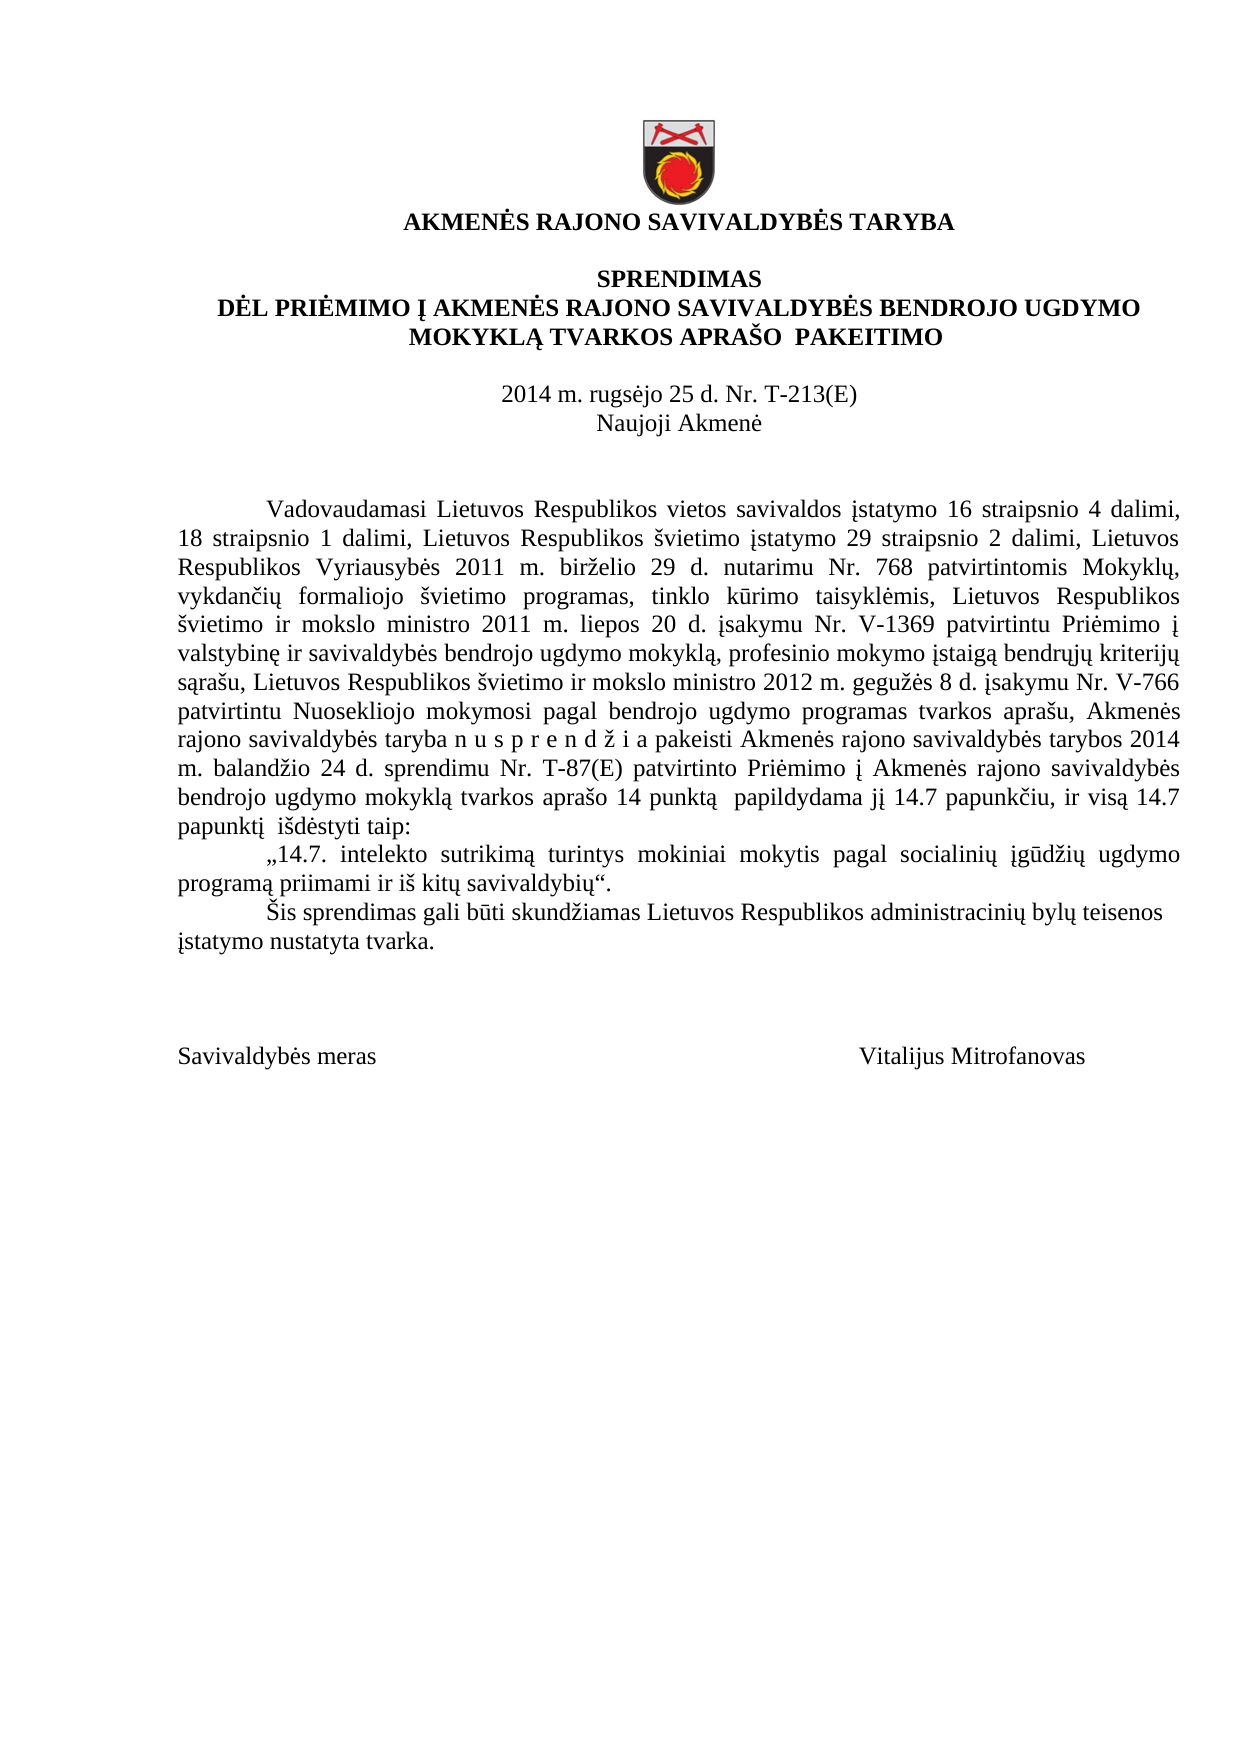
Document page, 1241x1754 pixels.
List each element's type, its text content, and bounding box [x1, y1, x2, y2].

text Vadovaudamasi Lietuvos Respublikos vietos savivaldos įstatymo 16 straipsnio 4 dalimi, 18 straipsnio 1 dalimi, Lietuvos Respublikos švietimo įstatymo 29 straipsnio 2 dalimi, Lietuvos Respublikos Vyriausybės 2011 m. birželio 29 d. nutarimu Nr. 768 patvirtintomis Mokyklų, vykdančių formaliojo švietimo programas, tinklo kūrimo taisyklėmis, Lietuvos Respublikos švietimo ir mokslo ministro 2011 m. liepos 20 d. įsakymu Nr. V-1369 patvirtintu Priėmimo į valstybinę ir savivaldybės bendrojo ugdymo mokyklą, profesinio mokymo įstaigą bendrųjų kriterijų sąrašu, Lietuvos Respublikos švietimo ir mokslo ministro 2012 m. gegužės 8 d. įsakymu Nr. V-766 patvirtintu Nuosekliojo mokymosi pagal bendrojo ugdymo programas tvarkos aprašu, Akmenės rajono savivaldybės taryba n u s p r e n d ž i a pakeisti Akmenės rajono savivaldybės tarybos 2014 m. balandžio 24 d. sprendimu Nr. T-87(E) patvirtinto Priėmimo į Akmenės rajono savivaldybės bendrojo ugdymo mokyklą tvarkos aprašo 14 punktą papildydama jį 14.7 papunkčiu, ir visą 14.7 papunktį išdėstyti taip: [177, 494, 1181, 839]
text 2014 m. rugsėjo 25 d. Nr. T-213(E) [177, 379, 1181, 408]
text Savivaldybės meras Vitalijus Mitrofanovas [177, 1041, 1181, 1069]
text „14.7. intelekto sutrikimą turintys mokiniai mokytis pagal socialinių įgūdžių ugdymo programą priimami ir iš kitų savivaldybių“. [177, 839, 1181, 897]
text AKMENĖS RAJONO SAVIVALDYBĖS TARYBA [177, 207, 1181, 236]
text Šis sprendimas gali būti skundžiamas Lietuvos Respublikos administracinių bylų teisenos įstatymo nustatyta tvarka. [177, 897, 1181, 954]
text SPRENDIMAS [177, 264, 1181, 293]
text DĖL PRIĖMIMO Į AKMENĖS RAJONO SAVIVALDYBĖS BENDROJO UGDYMO MOKYKLĄ TVARKOS APRAŠO PAKEITIMO [177, 293, 1181, 351]
text Naujoji Akmenė [177, 408, 1181, 437]
